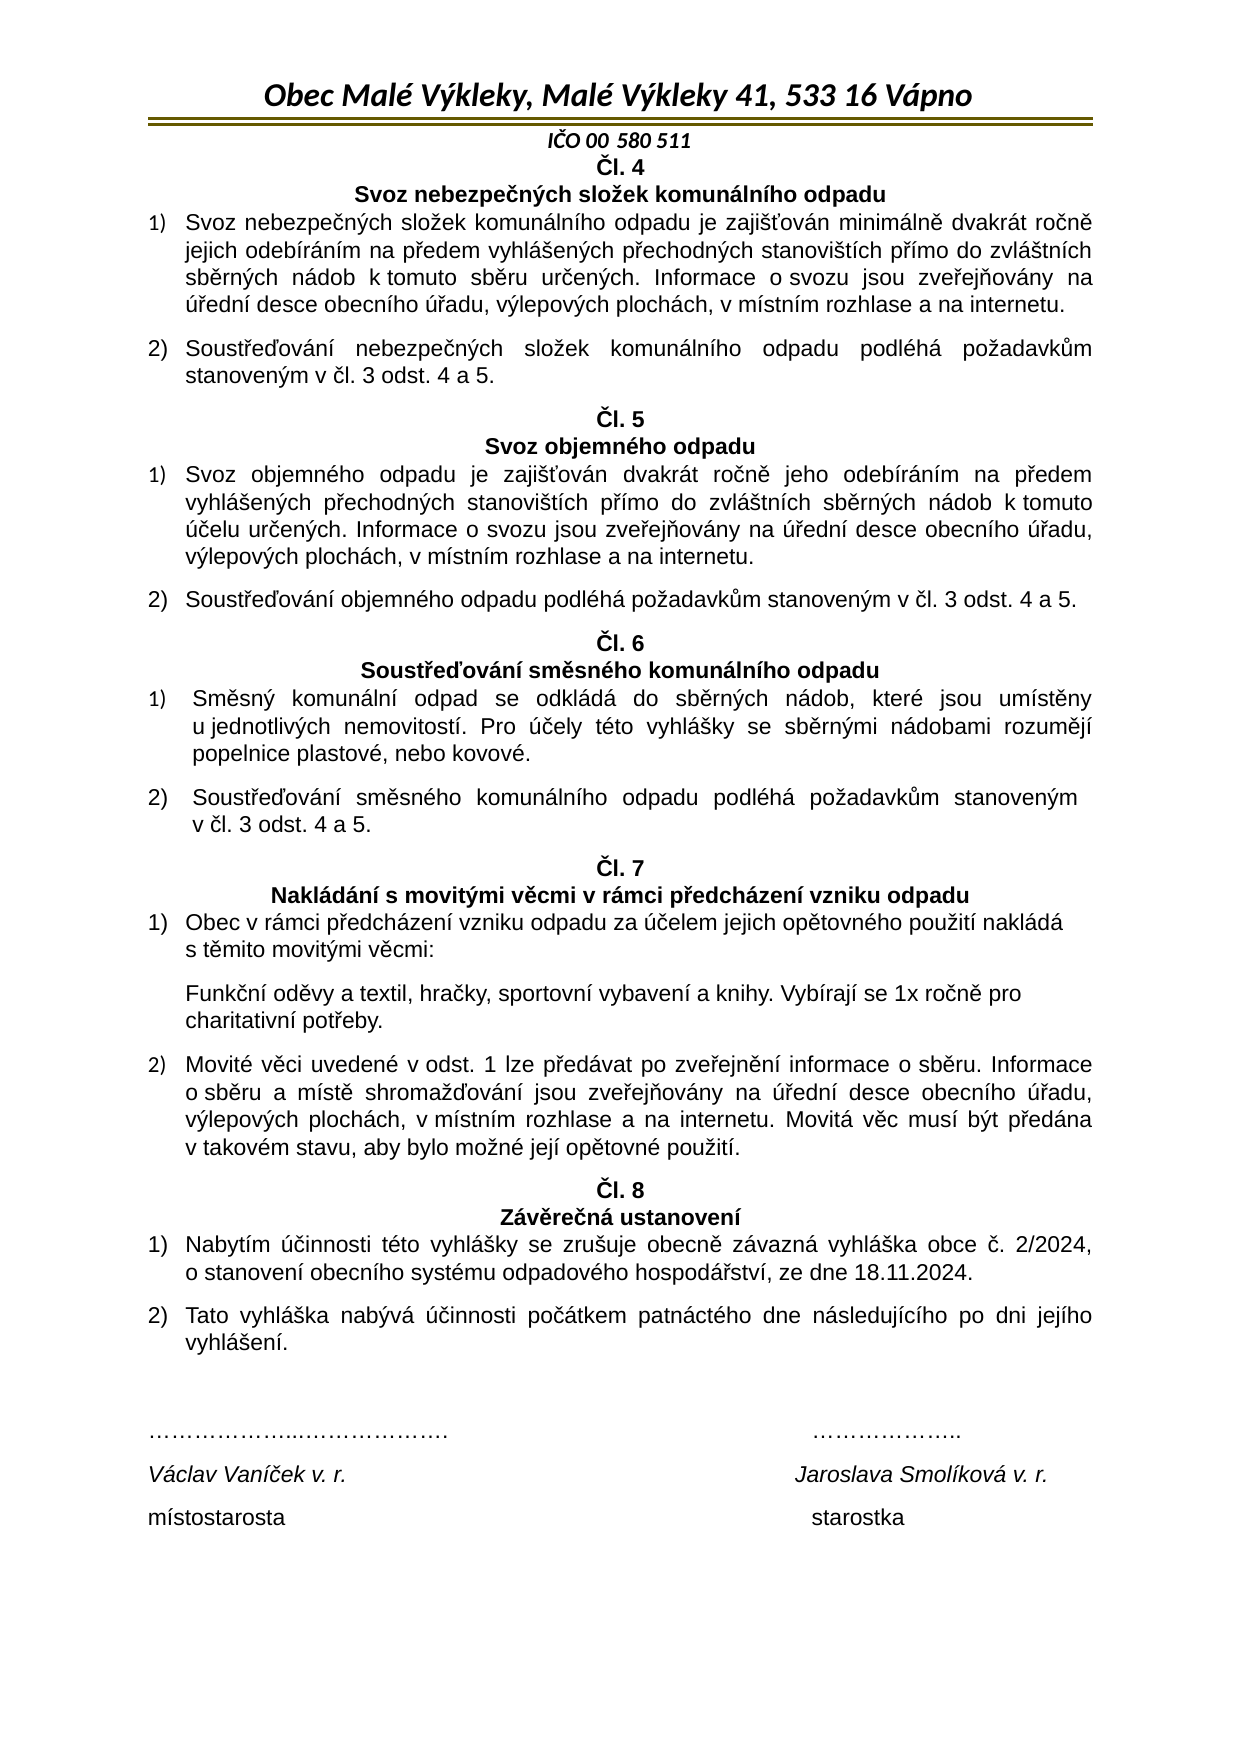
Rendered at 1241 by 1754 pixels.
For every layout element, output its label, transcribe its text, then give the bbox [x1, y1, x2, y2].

list Movité věci uvedené v odst. 1 lze předávat po zveřejnění informace o sběru. Informace o sběru a místě shromažďování jsou zveřejňovány na úřední desce obecního úřadu, výlepových plochách, v místním rozhlase a na internetu. Movitá věc musí být předána v takovém stavu, aby bylo možné její opětovné použití. [148, 1051, 1093, 1160]
text Čl. 8 [148, 1177, 1093, 1204]
list Směsný komunální odpad se odkládá do sběrných nádob, které jsou umístěny u jednotlivých nemovitostí. Pro účely této vyhlášky se sběrnými nádobami rozumějí popelnice plastové, nebo kovové. [148, 684, 1093, 767]
text Závěrečná ustanovení [148, 1204, 1093, 1231]
text Nakládání s movitými věcmi v rámci předcházení vzniku odpadu [148, 882, 1093, 908]
text Svoz nebezpečných složek komunálního odpadu [148, 181, 1093, 207]
text Funkční oděvy a textil, hračky, sportovní vybavení a knihy. Vybírají se 1x ročně pro charitativní potřeby. [185, 980, 1093, 1033]
text Čl. 4 [148, 154, 1093, 180]
text Čl. 5 [148, 406, 1093, 432]
list Tato vyhláška nabývá účinnosti počátkem patnáctého dne následujícího po dni jejího vyhlášení. [148, 1302, 1093, 1356]
list Soustřeďování objemného odpadu podléhá požadavkům stanoveným v čl. 3 odst. 4 a 5. [148, 586, 1093, 613]
list Nabytím účinnosti této vyhlášky se zrušuje obecně závazná vyhláška obce č. 2/2024, o stanovení obecního systému odpadového hospodářství, ze dne 18.11.2024. [148, 1231, 1093, 1285]
list Obec v rámci předcházení vzniku odpadu za účelem jejich opětovného použití nakládá s těmito movitými věcmi: [148, 909, 1093, 962]
text místostarosta starostka [148, 1504, 1093, 1531]
list Svoz nebezpečných složek komunálního odpadu je zajišťován minimálně dvakrát ročně jejich odebíráním na předem vyhlášených přechodných stanovištích přímo do zvláštních sběrných nádob k tomuto sběru určených. Informace o svozu jsou zveřejňovány na úřední desce obecního úřadu, výlepových plochách, v místním rozhlase a na internetu. [148, 208, 1093, 317]
text Václav Vaníček v. r. Jaroslava Smolíková v. r. [148, 1461, 1093, 1487]
list Soustřeďování nebezpečných složek komunálního odpadu podléhá požadavkům stanoveným v čl. 3 odst. 4 a 5. [148, 335, 1093, 388]
list Soustřeďování směsného komunálního odpadu podléhá požadavkům stanoveným v čl. 3 odst. 4 a 5. [148, 784, 1093, 837]
text Svoz objemného odpadu [148, 433, 1093, 459]
text Soustřeďování směsného komunálního odpadu [148, 657, 1093, 684]
text ………………...………………. ……………….. [148, 1417, 1093, 1443]
list Svoz objemného odpadu je zajišťován dvakrát ročně jeho odebíráním na předem vyhlášených přechodných stanovištích přímo do zvláštních sběrných nádob k tomuto účelu určených. Informace o svozu jsou zveřejňovány na úřední desce obecního úřadu, výlepových plochách, v místním rozhlase a na internetu. [148, 460, 1093, 569]
text Čl. 7 [148, 855, 1093, 881]
text Čl. 6 [148, 630, 1093, 657]
